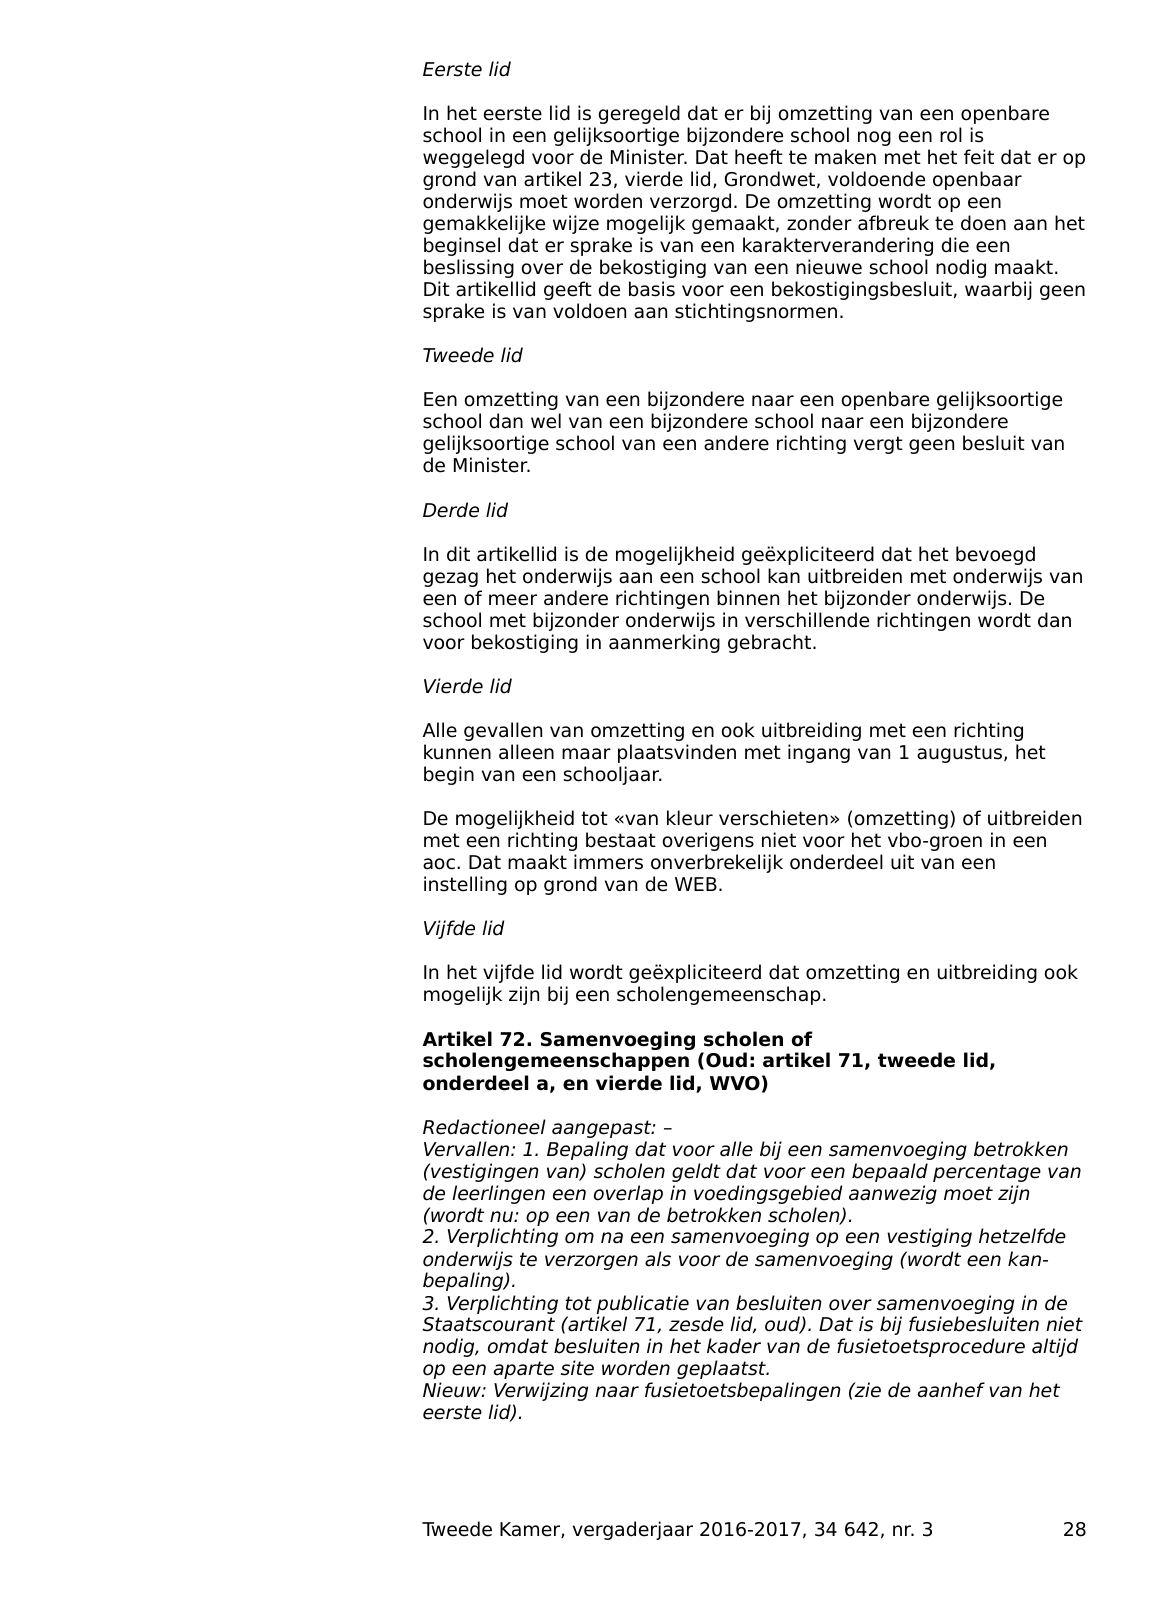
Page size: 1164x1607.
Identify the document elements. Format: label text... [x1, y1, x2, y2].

subtitle Vijfde lid [422, 918, 1087, 940]
subtitle Artikel 72. Samenvoeging scholen of scholengemeenschappen (Oud: artikel 71, tweede lid, onderdeel a, en vierde lid, WVO) [422, 1028, 1087, 1094]
subtitle Derde lid [422, 499, 1087, 521]
subtitle Tweede lid [422, 345, 1087, 367]
text In dit artikellid is de mogelijkheid geëxpliciteerd dat het bevoegd gezag het onderwijs aan een school kan uitbreiden met onderwijs van een of meer andere richtingen binnen het bijzonder onderwijs. De school met bijzonder onderwijs in verschillende richtingen wordt dan voor bekostiging in aanmerking gebracht. [422, 544, 1087, 653]
text Een omzetting van een bijzondere naar een openbare gelijksoortige school dan wel van een bijzondere school naar een bijzondere gelijksoortige school van een andere richting vergt geen besluit van de Minister. [422, 389, 1087, 477]
text 3. Verplichting tot publicatie van besluiten over samenvoeging in de Staatscourant (artikel 71, zesde lid, oud). Dat is bij fusiebesluiten niet nodig, omdat besluiten in het kader van de fusietoetsprocedure altijd op een aparte site worden geplaatst. [422, 1292, 1087, 1380]
text Redactioneel aangepast: – [422, 1117, 1087, 1138]
subtitle Eerste lid [422, 59, 1087, 81]
text In het vijfde lid wordt geëxpliciteerd dat omzetting en uitbreiding ook mogelijk zijn bij een scholengemeenschap. [422, 962, 1087, 1006]
text Nieuw: Verwijzing naar fusietoetsbepalingen (zie de aanhef van het eerste lid). [422, 1380, 1087, 1424]
subtitle Vierde lid [422, 676, 1087, 698]
text 2. Verplichting om na een samenvoeging op een vestiging hetzelfde onderwijs te verzorgen als voor de samenvoeging (wordt een kan-bepaling). [422, 1226, 1087, 1292]
text Vervallen: 1. Bepaling dat voor alle bij een samenvoeging betrokken (vestigingen van) scholen geldt dat voor een bepaald percentage van de leerlingen een overlap in voedingsgebied aanwezig moet zijn (wordt nu: op een van de betrokken scholen). [422, 1138, 1087, 1226]
text Alle gevallen van omzetting en ook uitbreiding met een richting kunnen alleen maar plaatsvinden met ingang van 1 augustus, het begin van een schooljaar. [422, 720, 1087, 786]
text De mogelijkheid tot «van kleur verschieten» (omzetting) of uitbreiden met een richting bestaat overigens niet voor het vbo-groen in een aoc. Dat maakt immers onverbrekelijk onderdeel uit van een instelling op grond van de WEB. [422, 808, 1087, 896]
text In het eerste lid is geregeld dat er bij omzetting van een openbare school in een gelijksoortige bijzondere school nog een rol is weggelegd voor de Minister. Dat heeft te maken met het feit dat er op grond van artikel 23, vierde lid, Grondwet, voldoende openbaar onderwijs moet worden verzorgd. De omzetting wordt op een gemakkelijke wijze mogelijk gemaakt, zonder afbreuk te doen aan het beginsel dat er sprake is van een karakterverandering die een beslissing over de bekostiging van een nieuwe school nodig maakt. Dit artikellid geeft de basis voor een bekostigingsbesluit, waarbij geen sprake is van voldoen aan stichtingsnormen. [422, 103, 1087, 323]
